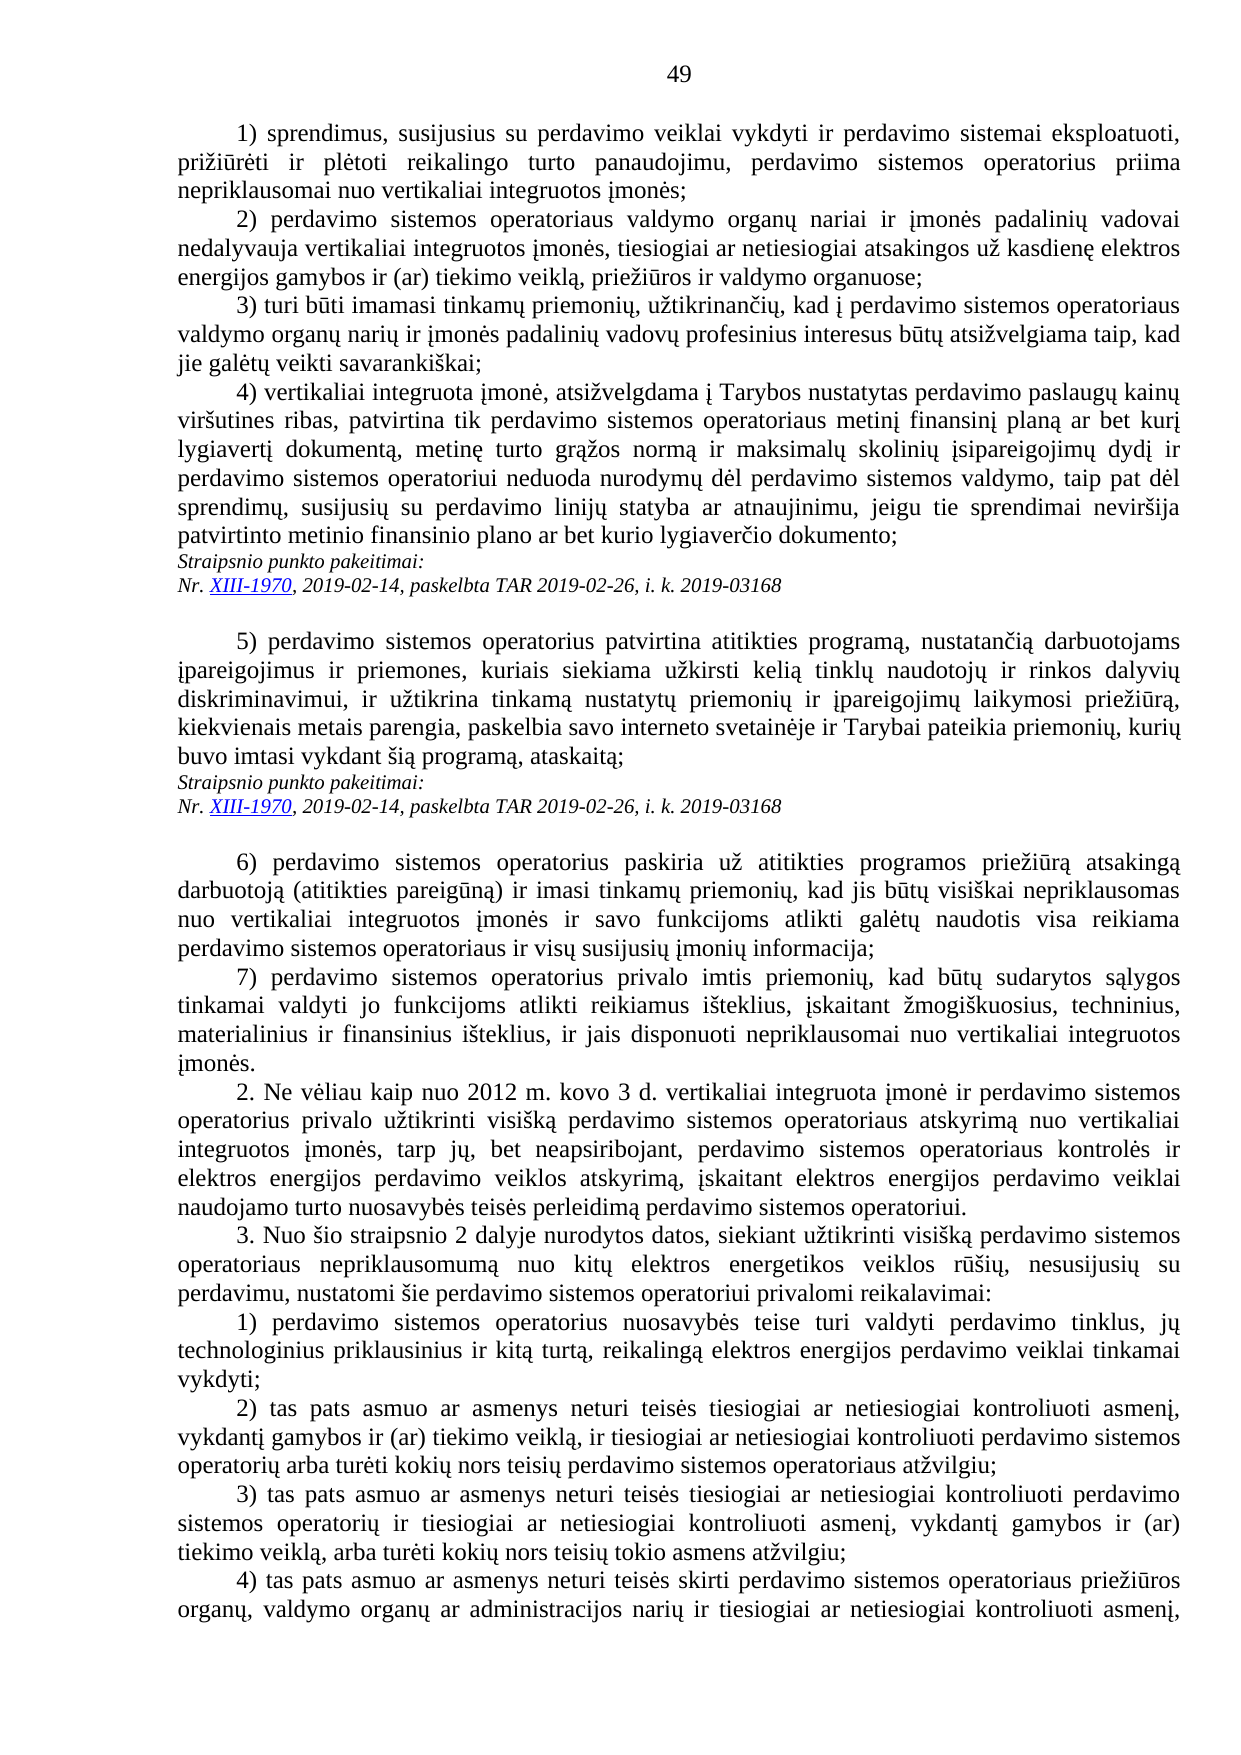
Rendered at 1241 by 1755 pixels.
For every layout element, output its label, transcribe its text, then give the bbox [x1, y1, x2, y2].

text 2) tas pats asmuo ar asmenys neturi teisės tiesiogiai ar netiesiogiai kontroliuoti asmenį, vykdantį gamybos ir (ar) tiekimo veiklą, ir tiesiogiai ar netiesiogiai kontroliuoti perdavimo sistemos operatorių arba turėti kokių nors teisių perdavimo sistemos operatoriaus atžvilgiu; [177, 1393, 1181, 1479]
text Nr. XIII-1970, 2019-02-14, paskelbta TAR 2019-02-26, i. k. 2019-03168 [177, 573, 1181, 597]
text 3) turi būti imamasi tinkamų priemonių, užtikrinančių, kad į perdavimo sistemos operatoriaus valdymo organų narių ir įmonės padalinių vadovų profesinius interesus būtų atsižvelgiama taip, kad jie galėtų veikti savarankiškai; [177, 291, 1181, 377]
text 3) tas pats asmuo ar asmenys neturi teisės tiesiogiai ar netiesiogiai kontroliuoti perdavimo sistemos operatorių ir tiesiogiai ar netiesiogiai kontroliuoti asmenį, vykdantį gamybos ir (ar) tiekimo veiklą, arba turėti kokių nors teisių tokio asmens atžvilgiu; [177, 1479, 1181, 1566]
text 7) perdavimo sistemos operatorius privalo imtis priemonių, kad būtų sudarytos sąlygos tinkamai valdyti jo funkcijoms atlikti reikiamus išteklius, įskaitant žmogiškuosius, techninius, materialinius ir finansinius išteklius, ir jais disponuoti nepriklausomai nuo vertikaliai integruotos įmonės. [177, 962, 1181, 1077]
text 2) perdavimo sistemos operatoriaus valdymo organų nariai ir įmonės padalinių vadovai nedalyvauja vertikaliai integruotos įmonės, tiesiogiai ar netiesiogiai atsakingos už kasdienę elektros energijos gamybos ir (ar) tiekimo veiklą, priežiūros ir valdymo organuose; [177, 204, 1181, 291]
text 4) tas pats asmuo ar asmenys neturi teisės skirti perdavimo sistemos operatoriaus priežiūros organų, valdymo organų ar administracijos narių ir tiesiogiai ar netiesiogiai kontroliuoti asmenį, [177, 1566, 1181, 1623]
text 6) perdavimo sistemos operatorius paskiria už atitikties programos priežiūrą atsakingą darbuotoją (atitikties pareigūną) ir imasi tinkamų priemonių, kad jis būtų visiškai nepriklausomas nuo vertikaliai integruotos įmonės ir savo funkcijoms atlikti galėtų naudotis visa reikiama perdavimo sistemos operatoriaus ir visų susijusių įmonių informacija; [177, 847, 1181, 962]
text Straipsnio punkto pakeitimai: [177, 549, 1181, 573]
text Straipsnio punkto pakeitimai: [177, 770, 1181, 794]
text 3. Nuo šio straipsnio 2 dalyje nurodytos datos, siekiant užtikrinti visišką perdavimo sistemos operatoriaus nepriklausomumą nuo kitų elektros energetikos veiklos rūšių, nesusijusių su perdavimu, nustatomi šie perdavimo sistemos operatoriui privalomi reikalavimai: [177, 1221, 1181, 1307]
text 5) perdavimo sistemos operatorius patvirtina atitikties programą, nustatančią darbuotojams įpareigojimus ir priemones, kuriais siekiama užkirsti kelią tinklų naudotojų ir rinkos dalyvių diskriminavimui, ir užtikrina tinkamą nustatytų priemonių ir įpareigojimų laikymosi priežiūrą, kiekvienais metais parengia, paskelbia savo interneto svetainėje ir Tarybai pateikia priemonių, kurių buvo imtasi vykdant šią programą, ataskaitą; [177, 626, 1181, 770]
text Nr. XIII-1970, 2019-02-14, paskelbta TAR 2019-02-26, i. k. 2019-03168 [177, 794, 1181, 818]
text 1) sprendimus, susijusius su perdavimo veiklai vykdyti ir perdavimo sistemai eksploatuoti, prižiūrėti ir plėtoti reikalingo turto panaudojimu, perdavimo sistemos operatorius priima nepriklausomai nuo vertikaliai integruotos įmonės; [177, 118, 1181, 204]
text 4) vertikaliai integruota įmonė, atsižvelgdama į Tarybos nustatytas perdavimo paslaugų kainų viršutines ribas, patvirtina tik perdavimo sistemos operatoriaus metinį finansinį planą ar bet kurį lygiavertį dokumentą, metinę turto grąžos normą ir maksimalų skolinių įsipareigojimų dydį ir perdavimo sistemos operatoriui neduoda nurodymų dėl perdavimo sistemos valdymo, taip pat dėl sprendimų, susijusių su perdavimo linijų statyba ar atnaujinimu, jeigu tie sprendimai neviršija patvirtinto metinio finansinio plano ar bet kurio lygiaverčio dokumento; [177, 377, 1181, 549]
text 2. Ne vėliau kaip nuo 2012 m. kovo 3 d. vertikaliai integruota įmonė ir perdavimo sistemos operatorius privalo užtikrinti visišką perdavimo sistemos operatoriaus atskyrimą nuo vertikaliai integruotos įmonės, tarp jų, bet neapsiribojant, perdavimo sistemos operatoriaus kontrolės ir elektros energijos perdavimo veiklos atskyrimą, įskaitant elektros energijos perdavimo veiklai naudojamo turto nuosavybės teisės perleidimą perdavimo sistemos operatoriui. [177, 1077, 1181, 1221]
text 1) perdavimo sistemos operatorius nuosavybės teise turi valdyti perdavimo tinklus, jų technologinius priklausinius ir kitą turtą, reikalingą elektros energijos perdavimo veiklai tinkamai vykdyti; [177, 1307, 1181, 1393]
